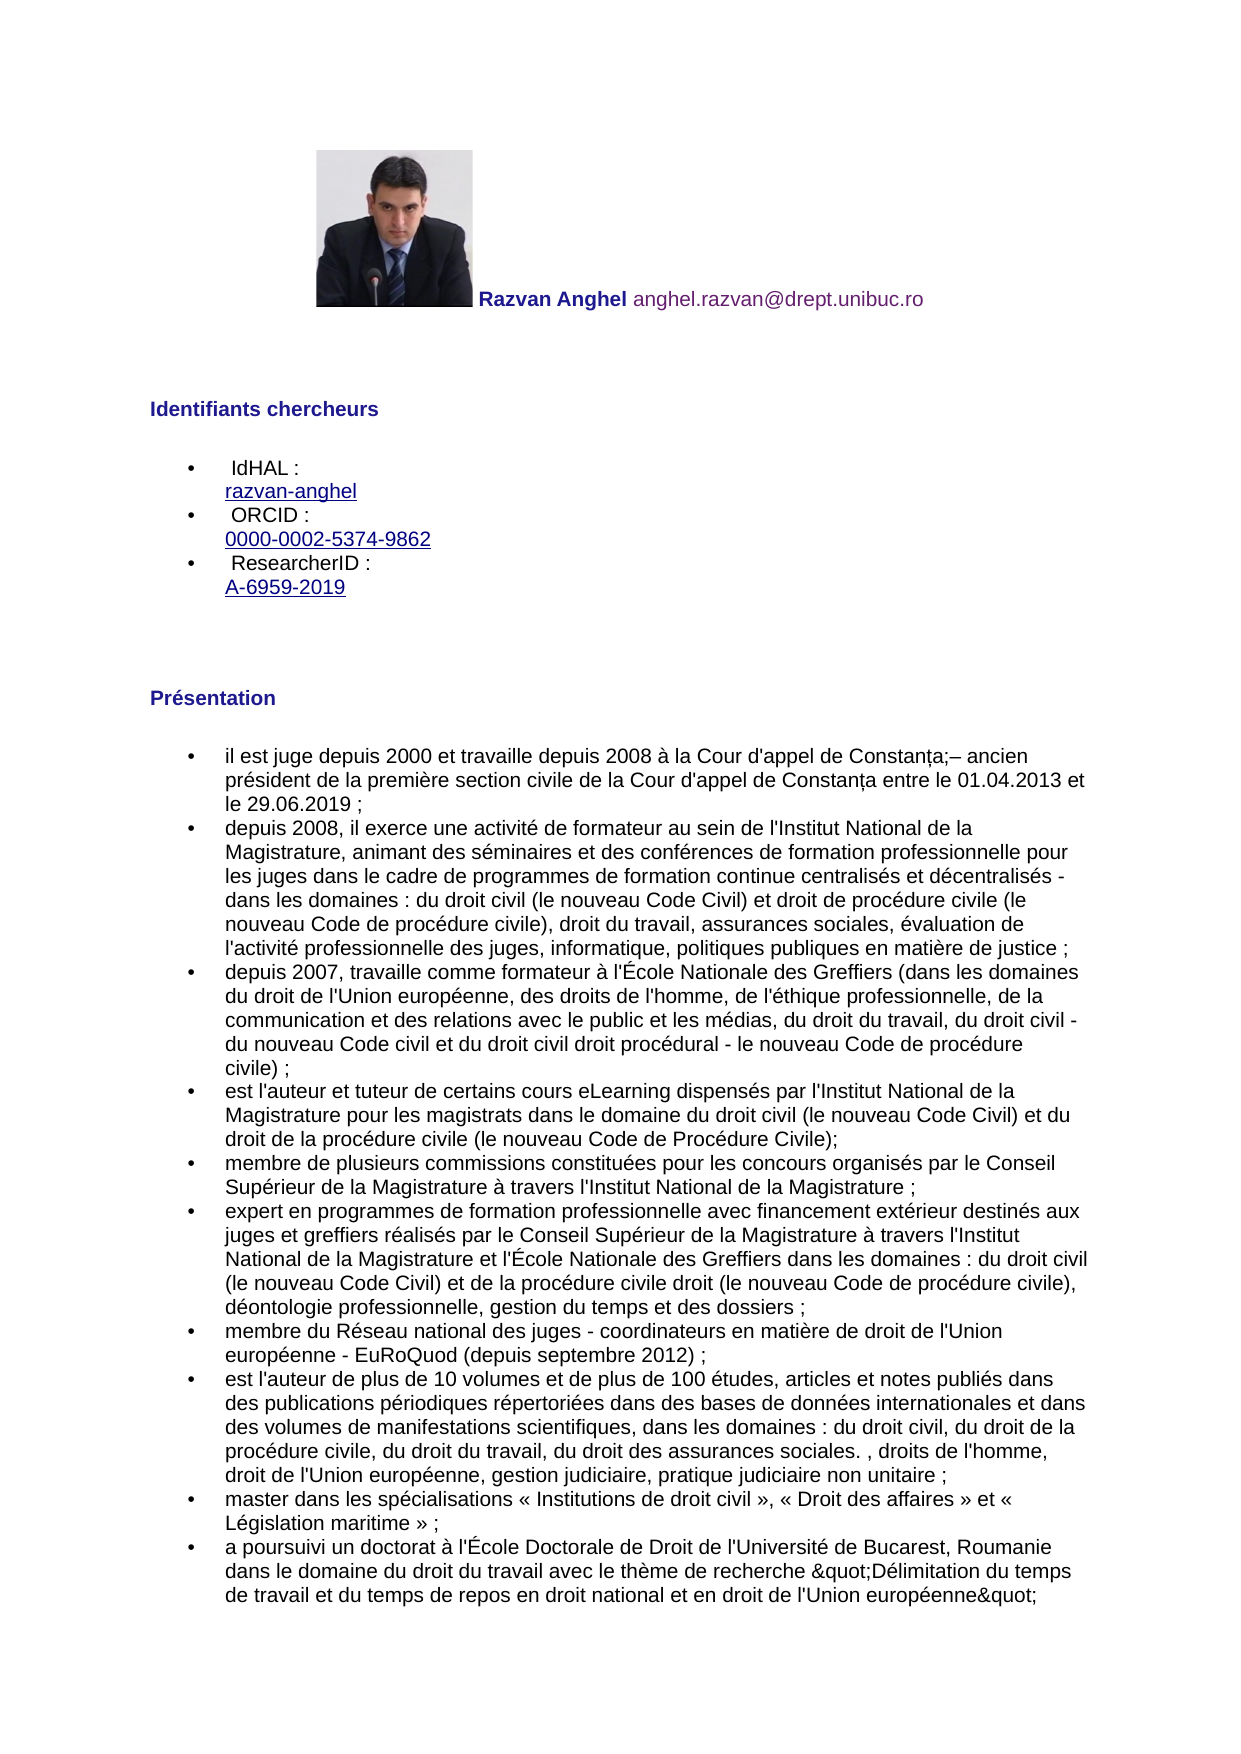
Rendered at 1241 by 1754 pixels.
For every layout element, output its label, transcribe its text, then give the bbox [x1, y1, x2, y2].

list a poursuivi un doctorat à l'École Doctorale de Droit de l'Université de Bucarest, Roumanie dans le domaine du droit du travail avec le thème de recherche &quot;Délimitation du temps de travail et du temps de repos en droit national et en droit de l'Union européenne&quot; [187, 1534, 1090, 1606]
subtitle Identifiants chercheurs [150, 397, 1090, 421]
list razvan-anghel [187, 479, 1090, 503]
list 0000-0002-5374-9862 [187, 527, 1090, 551]
list IdHAL : [187, 455, 1090, 479]
list membre de plusieurs commissions constituées pour les concours organisés par le Conseil Supérieur de la Magistrature à travers l'Institut National de la Magistrature ; [187, 1151, 1090, 1199]
subtitle Présentation [150, 686, 1090, 709]
list ORCID : [187, 503, 1090, 527]
list membre du Réseau national des juges - coordinateurs en matière de droit de l'Union européenne - EuRoQuod (depuis septembre 2012) ; [187, 1319, 1090, 1367]
subtitle Razvan Anghel anghel.razvan@drept.unibuc.ro [150, 150, 1090, 311]
list est l'auteur de plus de 10 volumes et de plus de 100 études, articles et notes publiés dans des publications périodiques répertoriées dans des bases de données internationales et dans des volumes de manifestations scientifiques, dans les domaines : du droit civil, du droit de la procédure civile, du droit du travail, du droit des assurances sociales. , droits de l'homme, droit de l'Union européenne, gestion judiciaire, pratique judiciaire non unitaire ; [187, 1367, 1090, 1487]
list depuis 2008, il exerce une activité de formateur au sein de l'Institut National de la Magistrature, animant des séminaires et des conférences de formation professionnelle pour les juges dans le cadre de programmes de formation continue centralisés et décentralisés - dans les domaines : du droit civil (le nouveau Code Civil) et droit de procédure civile (le nouveau Code de procédure civile), droit du travail, assurances sociales, évaluation de l'activité professionnelle des juges, informatique, politiques publiques en matière de justice ; [187, 816, 1090, 959]
list est l'auteur et tuteur de certains cours eLearning dispensés par l'Institut National de la Magistrature pour les magistrats dans le domaine du droit civil (le nouveau Code Civil) et du droit de la procédure civile (le nouveau Code de Procédure Civile); [187, 1079, 1090, 1151]
list expert en programmes de formation professionnelle avec financement extérieur destinés aux juges et greffiers réalisés par le Conseil Supérieur de la Magistrature à travers l'Institut National de la Magistrature et l'École Nationale des Greffiers dans les domaines : du droit civil (le nouveau Code Civil) et de la procédure civile droit (le nouveau Code de procédure civile), déontologie professionnelle, gestion du temps et des dossiers ; [187, 1199, 1090, 1319]
list depuis 2007, travaille comme formateur à l'École Nationale des Greffiers (dans les domaines du droit de l'Union européenne, des droits de l'homme, de l'éthique professionnelle, de la communication et des relations avec le public et les médias, du droit du travail, du droit civil - du nouveau Code civil et du droit civil droit procédural - le nouveau Code de procédure civile) ; [187, 959, 1090, 1079]
picture [316, 150, 473, 307]
list ResearcherID : [187, 551, 1090, 575]
list il est juge depuis 2000 et travaille depuis 2008 à la Cour d'appel de Constanța;– ancien président de la première section civile de la Cour d'appel de Constanța entre le 01.04.2013 et le 29.06.2019 ; [187, 744, 1090, 816]
list A-6959-2019 [187, 575, 1090, 599]
list master dans les spécialisations « Institutions de droit civil », « Droit des affaires » et « Législation maritime » ; [187, 1487, 1090, 1534]
